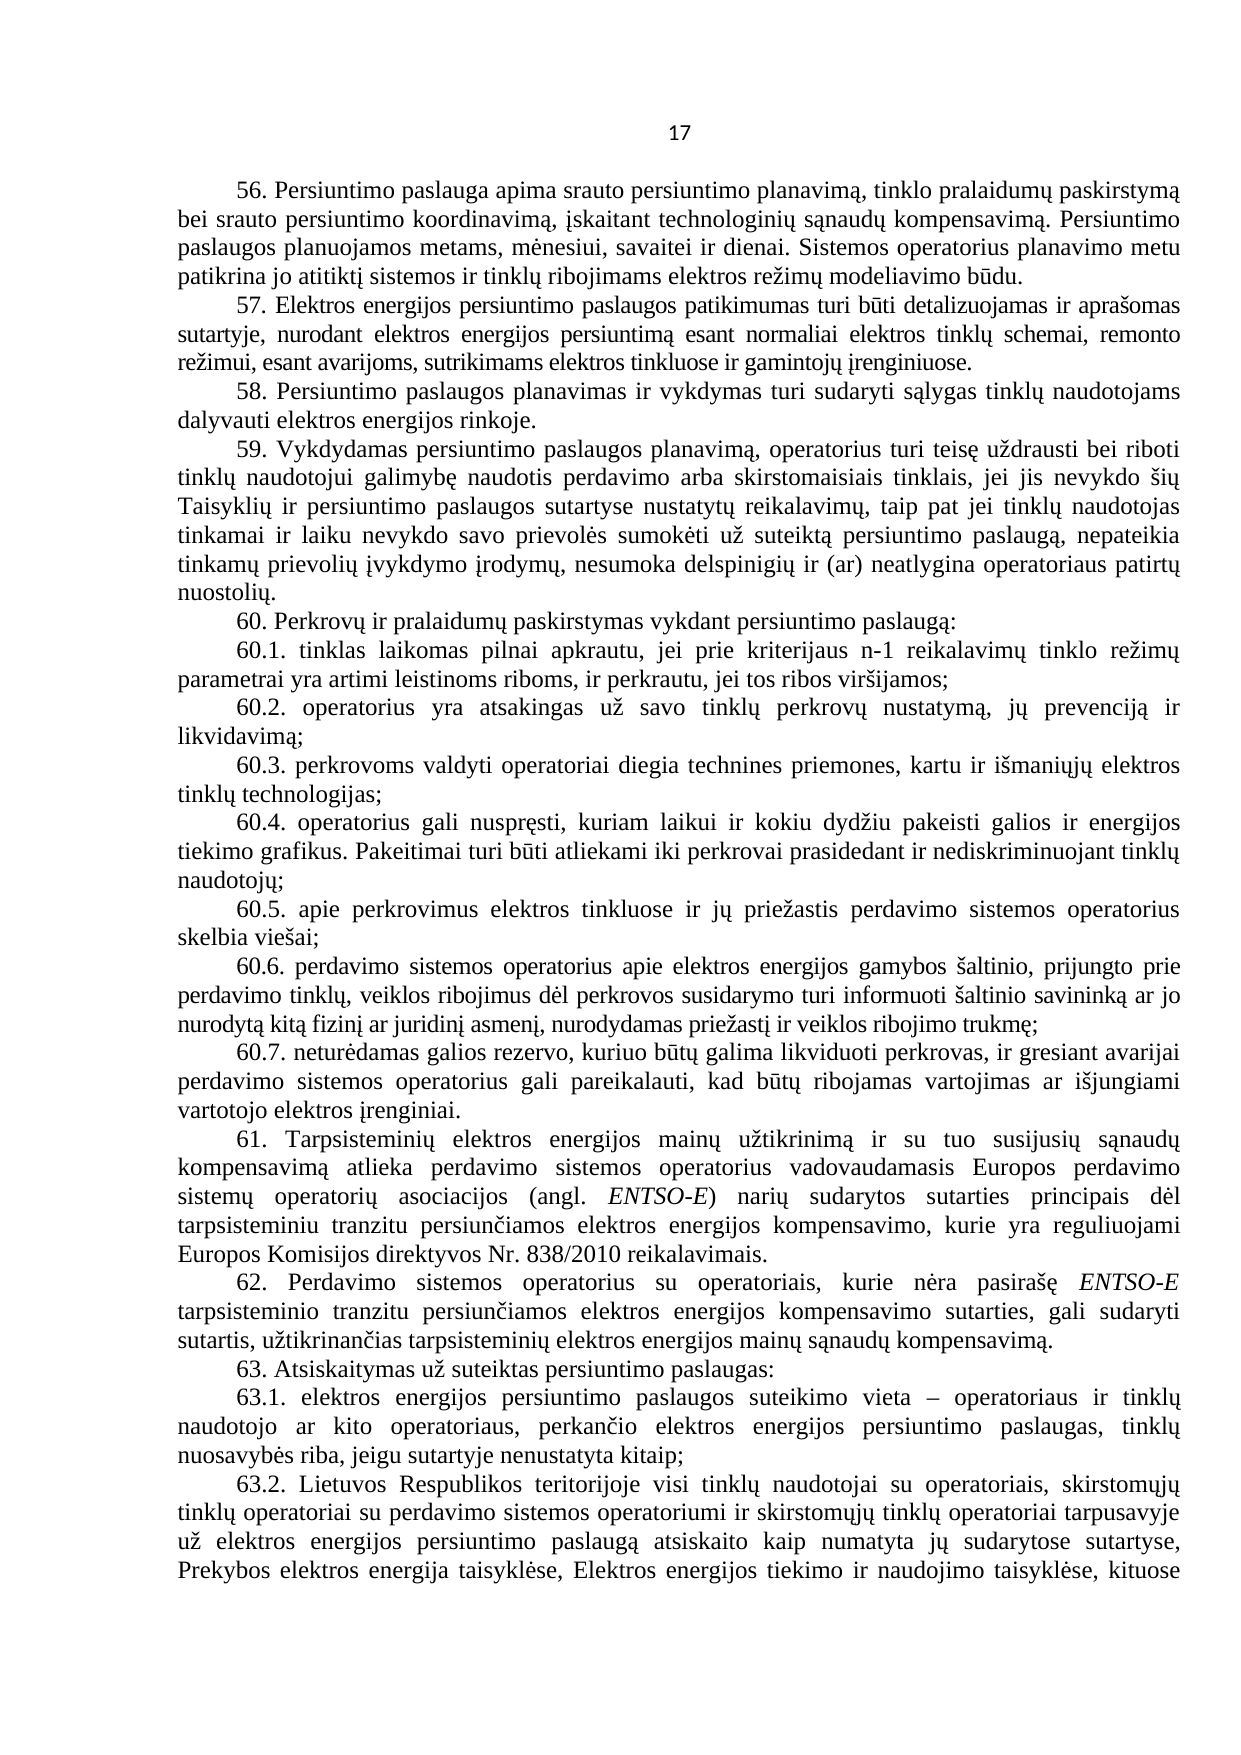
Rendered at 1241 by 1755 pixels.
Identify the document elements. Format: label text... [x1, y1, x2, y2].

text 62. Perdavimo sistemos operatorius su operatoriais, kurie nėra pasirašę ENTSO-E tarpsisteminio tranzitu persiunčiamos elektros energijos kompensavimo sutarties, gali sudaryti sutartis, užtikrinančias tarpsisteminių elektros energijos mainų sąnaudų kompensavimą. [177, 1267, 1181, 1354]
text 60.6. perdavimo sistemos operatorius apie elektros energijos gamybos šaltinio, prijungto prie perdavimo tinklų, veiklos ribojimus dėl perkrovos susidarymo turi informuoti šaltinio savininką ar jo nurodytą kitą fizinį ar juridinį asmenį, nurodydamas priežastį ir veiklos ribojimo trukmę; [177, 951, 1181, 1037]
text 60.4. operatorius gali nuspręsti, kuriam laikui ir kokiu dydžiu pakeisti galios ir energijos tiekimo grafikus. Pakeitimai turi būti atliekami iki perkrovai prasidedant ir nediskriminuojant tinklų naudotojų; [177, 807, 1181, 894]
text 63.1. elektros energijos persiuntimo paslaugos suteikimo vieta – operatoriaus ir tinklų naudotojo ar kito operatoriaus, perkančio elektros energijos persiuntimo paslaugas, tinklų nuosavybės riba, jeigu sutartyje nenustatyta kitaip; [177, 1382, 1181, 1469]
text 60. Perkrovų ir pralaidumų paskirstymas vykdant persiuntimo paslaugą: [177, 606, 1181, 635]
text 60.5. apie perkrovimus elektros tinkluose ir jų priežastis perdavimo sistemos operatorius skelbia viešai; [177, 894, 1181, 951]
text 57. Elektros energijos persiuntimo paslaugos patikimumas turi būti detalizuojamas ir aprašomas sutartyje, nurodant elektros energijos persiuntimą esant normaliai elektros tinklų schemai, remonto režimui, esant avarijoms, sutrikimams elektros tinkluose ir gamintojų įrenginiuose. [177, 290, 1181, 376]
text 60.1. tinklas laikomas pilnai apkrautu, jei prie kriterijaus n-1 reikalavimų tinklo režimų parametrai yra artimi leistinoms riboms, ir perkrautu, jei tos ribos viršijamos; [177, 635, 1181, 692]
text 60.3. perkrovoms valdyti operatoriai diegia technines priemones, kartu ir išmaniųjų elektros tinklų technologijas; [177, 750, 1181, 807]
text 60.7. neturėdamas galios rezervo, kuriuo būtų galima likviduoti perkrovas, ir gresiant avarijai perdavimo sistemos operatorius gali pareikalauti, kad būtų ribojamas vartojimas ar išjungiami vartotojo elektros įrenginiai. [177, 1037, 1181, 1124]
text 61. Tarpsisteminių elektros energijos mainų užtikrinimą ir su tuo susijusių sąnaudų kompensavimą atlieka perdavimo sistemos operatorius vadovaudamasis Europos perdavimo sistemų operatorių asociacijos (angl. ENTSO-E) narių sudarytos sutarties principais dėl tarpsisteminiu tranzitu persiunčiamos elektros energijos kompensavimo, kurie yra reguliuojami Europos Komisijos direktyvos Nr. 838/2010 reikalavimais. [177, 1124, 1181, 1267]
text 56. Persiuntimo paslauga apima srauto persiuntimo planavimą, tinklo pralaidumų paskirstymą bei srauto persiuntimo koordinavimą, įskaitant technologinių sąnaudų kompensavimą. Persiuntimo paslaugos planuojamos metams, mėnesiui, savaitei ir dienai. Sistemos operatorius planavimo metu patikrina jo atitiktį sistemos ir tinklų ribojimams elektros režimų modeliavimo būdu. [177, 175, 1181, 290]
text 63.2. Lietuvos Respublikos teritorijoje visi tinklų naudotojai su operatoriais, skirstomųjų tinklų operatoriai su perdavimo sistemos operatoriumi ir skirstomųjų tinklų operatoriai tarpusavyje už elektros energijos persiuntimo paslaugą atsiskaito kaip numatyta jų sudarytose sutartyse, Prekybos elektros energija taisyklėse, Elektros energijos tiekimo ir naudojimo taisyklėse, kituose [177, 1469, 1181, 1584]
text 59. Vykdydamas persiuntimo paslaugos planavimą, operatorius turi teisę uždrausti bei riboti tinklų naudotojui galimybę naudotis perdavimo arba skirstomaisiais tinklais, jei jis nevykdo šių Taisyklių ir persiuntimo paslaugos sutartyse nustatytų reikalavimų, taip pat jei tinklų naudotojas tinkamai ir laiku nevykdo savo prievolės sumokėti už suteiktą persiuntimo paslaugą, nepateikia tinkamų prievolių įvykdymo įrodymų, nesumoka delspinigių ir (ar) neatlygina operatoriaus patirtų nuostolių. [177, 434, 1181, 606]
text 63. Atsiskaitymas už suteiktas persiuntimo paslaugas: [177, 1354, 1181, 1382]
text 60.2. operatorius yra atsakingas už savo tinklų perkrovų nustatymą, jų prevenciją ir likvidavimą; [177, 692, 1181, 750]
text 58. Persiuntimo paslaugos planavimas ir vykdymas turi sudaryti sąlygas tinklų naudotojams dalyvauti elektros energijos rinkoje. [177, 376, 1181, 434]
